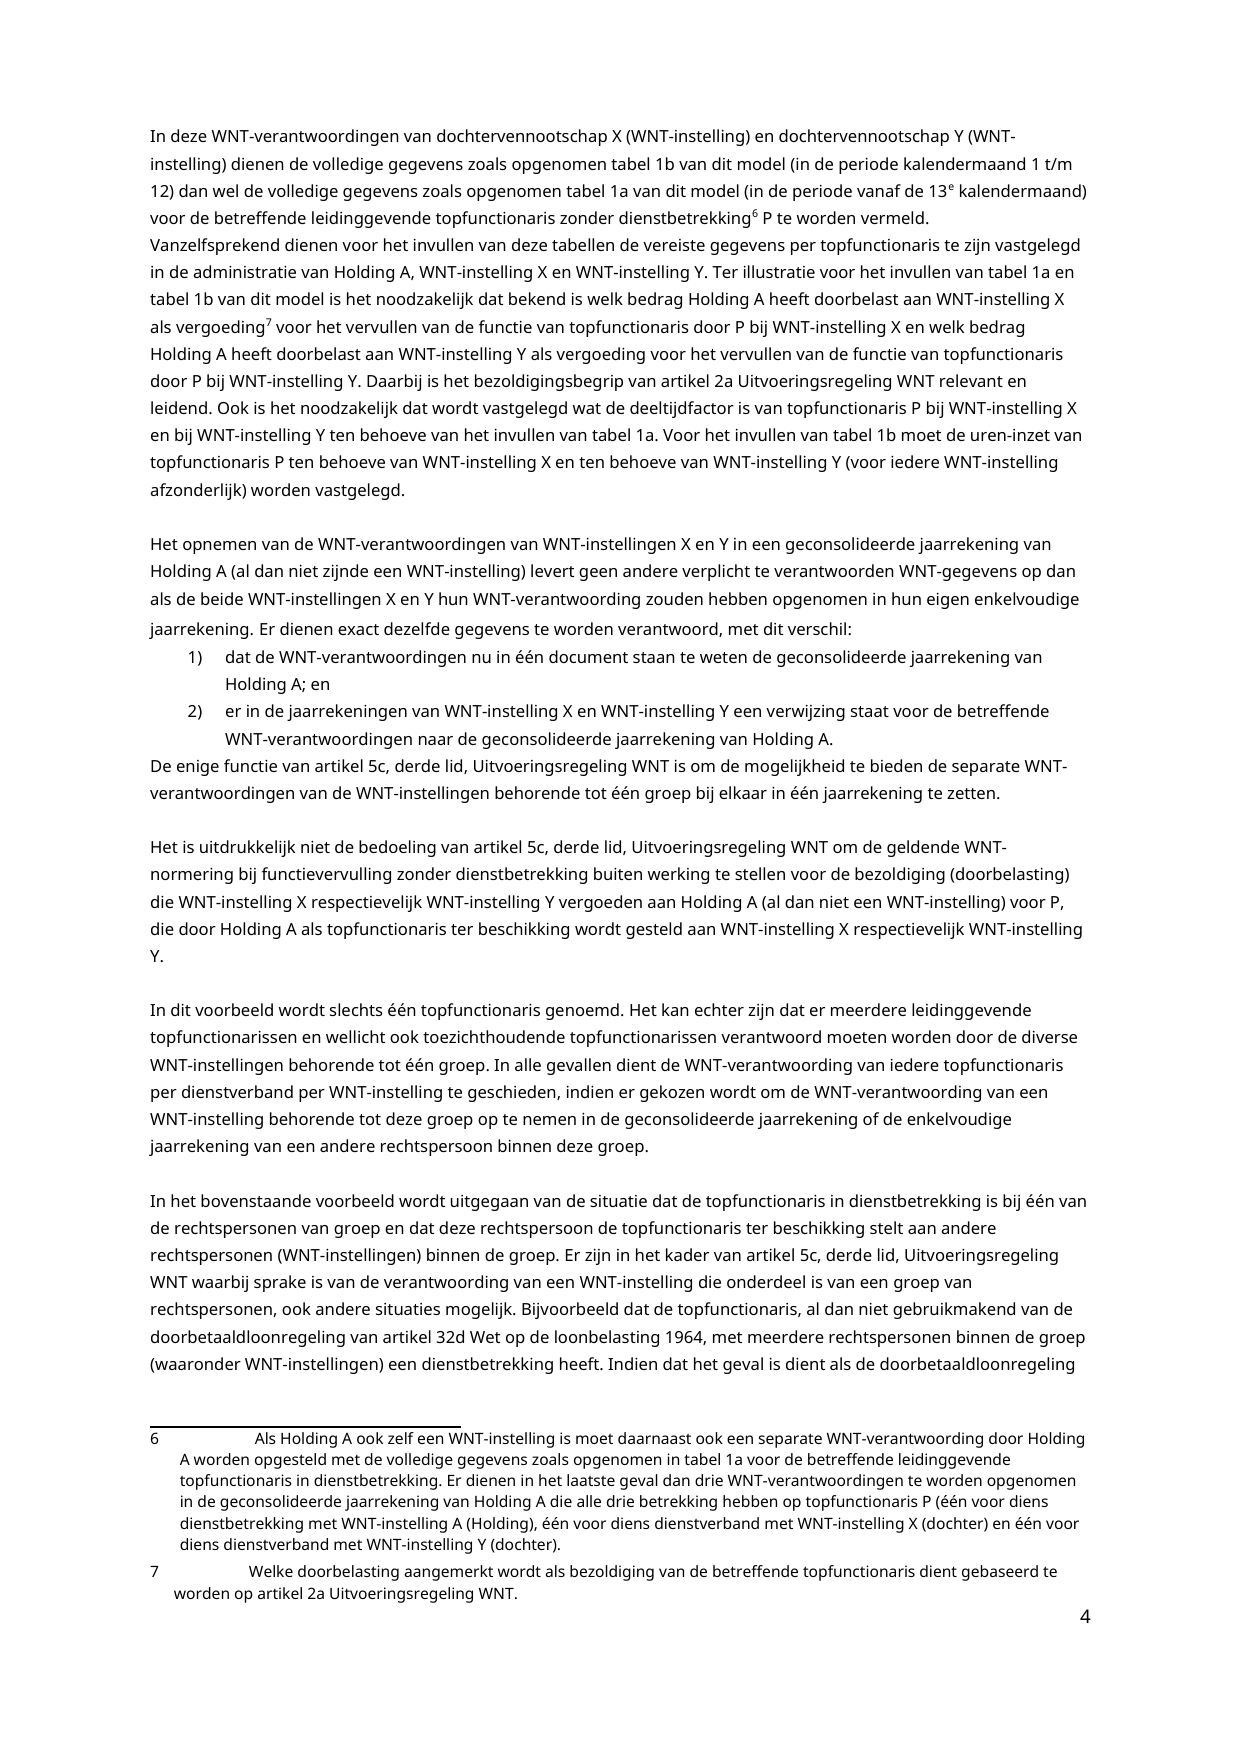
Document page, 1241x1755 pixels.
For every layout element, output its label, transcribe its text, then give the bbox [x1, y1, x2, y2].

text In het bovenstaande voorbeeld wordt uitgegaan van de situatie dat de topfunctionaris in dienstbetrekking is bij één van de rechtspersonen van groep en dat deze rechtspersoon de topfunctionaris ter beschikking stelt aan andere rechtspersonen (WNT-instellingen) binnen de groep. Er zijn in het kader van artikel 5c, derde lid, Uitvoeringsregeling WNT waarbij sprake is van de verantwoording van een WNT-instelling die onderdeel is van een groep van rechtspersonen, ook andere situaties mogelijk. Bijvoorbeeld dat de topfunctionaris, al dan niet gebruikmakend van de doorbetaaldloonregeling van artikel 32d Wet op de loonbelasting 1964, met meerdere rechtspersonen binnen de groep (waaronder WNT-instellingen) een dienstbetrekking heeft. Indien dat het geval is dient als de doorbetaaldloonregeling [150, 1189, 1090, 1375]
text Het is uitdrukkelijk niet de bedoeling van artikel 5c, derde lid, Uitvoeringsregeling WNT om de geldende WNT-normering bij functievervulling zonder dienstbetrekking buiten werking te stellen voor de bezoldiging (doorbelasting) die WNT-instelling X respectievelijk WNT-instelling Y vergoeden aan Holding A (al dan niet een WNT-instelling) voor P, die door Holding A als topfunctionaris ter beschikking wordt gesteld aan WNT-instelling X respectievelijk WNT-instelling Y. [150, 836, 1090, 967]
text Welke doorbelasting aangemerkt wordt als bezoldiging van de betreffende topfunctionaris dient gebaseerd te worden op artikel 2a Uitvoeringsregeling WNT. [150, 1561, 1090, 1604]
list er in de jaarrekeningen van WNT-instelling X en WNT-instelling Y een verwijzing staat voor de betreffende WNT-verantwoordingen naar de geconsolideerde jaarrekening van Holding A. [187, 700, 1090, 750]
text Vanzelfsprekend dienen voor het invullen van deze tabellen de vereiste gegevens per topfunctionaris te zijn vastgelegd in de administratie van Holding A, WNT-instelling X en WNT-instelling Y. Ter illustratie voor het invullen van tabel 1a en tabel 1b van dit model is het noodzakelijk dat bekend is welk bedrag Holding A heeft doorbelast aan WNT-instelling X als vergoeding voor het vervullen van de functie van topfunctionaris door P bij WNT-instelling X en welk bedrag Holding A heeft doorbelast aan WNT-instelling Y als vergoeding voor het vervullen van de functie van topfunctionaris door P bij WNT-instelling Y. Daarbij is het bezoldigingsbegrip van artikel 2a Uitvoeringsregeling WNT relevant en leidend. Ook is het noodzakelijk dat wordt vastgelegd wat de deeltijdfactor is van topfunctionaris P bij WNT-instelling X en bij WNT-instelling Y ten behoeve van het invullen van tabel 1a. Voor het invullen van tabel 1b moet de uren-inzet van topfunctionaris P ten behoeve van WNT-instelling X en ten behoeve van WNT-instelling Y (voor iedere WNT-instelling afzonderlijk) worden vastgelegd. [150, 234, 1090, 501]
text In deze WNT-verantwoordingen van dochtervennootschap X (WNT-instelling) en dochtervennootschap Y (WNT-instelling) dienen de volledige gegevens zoals opgenomen tabel 1b van dit model (in de periode kalendermaand 1 t/m 12) dan wel de volledige gegevens zoals opgenomen tabel 1a van dit model (in de periode vanaf de 13e kalendermaand) voor de betreffende leidinggevende topfunctionaris zonder dienstbetrekking P te worden vermeld. [150, 125, 1090, 229]
list dat de WNT-verantwoordingen nu in één document staan te weten de geconsolideerde jaarrekening van Holding A; en [187, 646, 1090, 695]
text Het opnemen van de WNT-verantwoordingen van WNT-instellingen X en Y in een geconsolideerde jaarrekening van Holding A (al dan niet zijnde een WNT-instelling) levert geen andere verplicht te verantwoorden WNT-gegevens op dan als de beide WNT-instellingen X en Y hun WNT-verantwoording zouden hebben opgenomen in hun eigen enkelvoudige jaarrekening. Er dienen exact dezelfde gegevens te worden verantwoord, met dit verschil: [150, 533, 1090, 640]
text In dit voorbeeld wordt slechts één topfunctionaris genoemd. Het kan echter zijn dat er meerdere leidinggevende topfunctionarissen en wellicht ook toezichthoudende topfunctionarissen verantwoord moeten worden door de diverse WNT-instellingen behorende tot één groep. In alle gevallen dient de WNT-verantwoording van iedere topfunctionaris per dienstverband per WNT-instelling te geschieden, indien er gekozen wordt om de WNT-verantwoording van een WNT-instelling behorende tot deze groep op te nemen in de geconsolideerde jaarrekening of de enkelvoudige jaarrekening van een andere rechtspersoon binnen deze groep. [150, 999, 1090, 1158]
text De enige functie van artikel 5c, derde lid, Uitvoeringsregeling WNT is om de mogelijkheid te bieden de separate WNT-verantwoordingen van de WNT-instellingen behorende tot één groep bij elkaar in één jaarrekening te zetten. [150, 754, 1090, 804]
text Als Holding A ook zelf een WNT-instelling is moet daarnaast ook een separate WNT-verantwoording door Holding A worden opgesteld met de volledige gegevens zoals opgenomen in tabel 1a voor de betreffende leidinggevende topfunctionaris in dienstbetrekking. Er dienen in het laatste geval dan drie WNT-verantwoordingen te worden opgenomen in de geconsolideerde jaarrekening van Holding A die alle drie betrekking hebben op topfunctionaris P (één voor diens dienstbetrekking met WNT-instelling A (Holding), één voor diens dienstverband met WNT-instelling X (dochter) en één voor diens dienstverband met WNT-instelling Y (dochter). [150, 1427, 1090, 1555]
